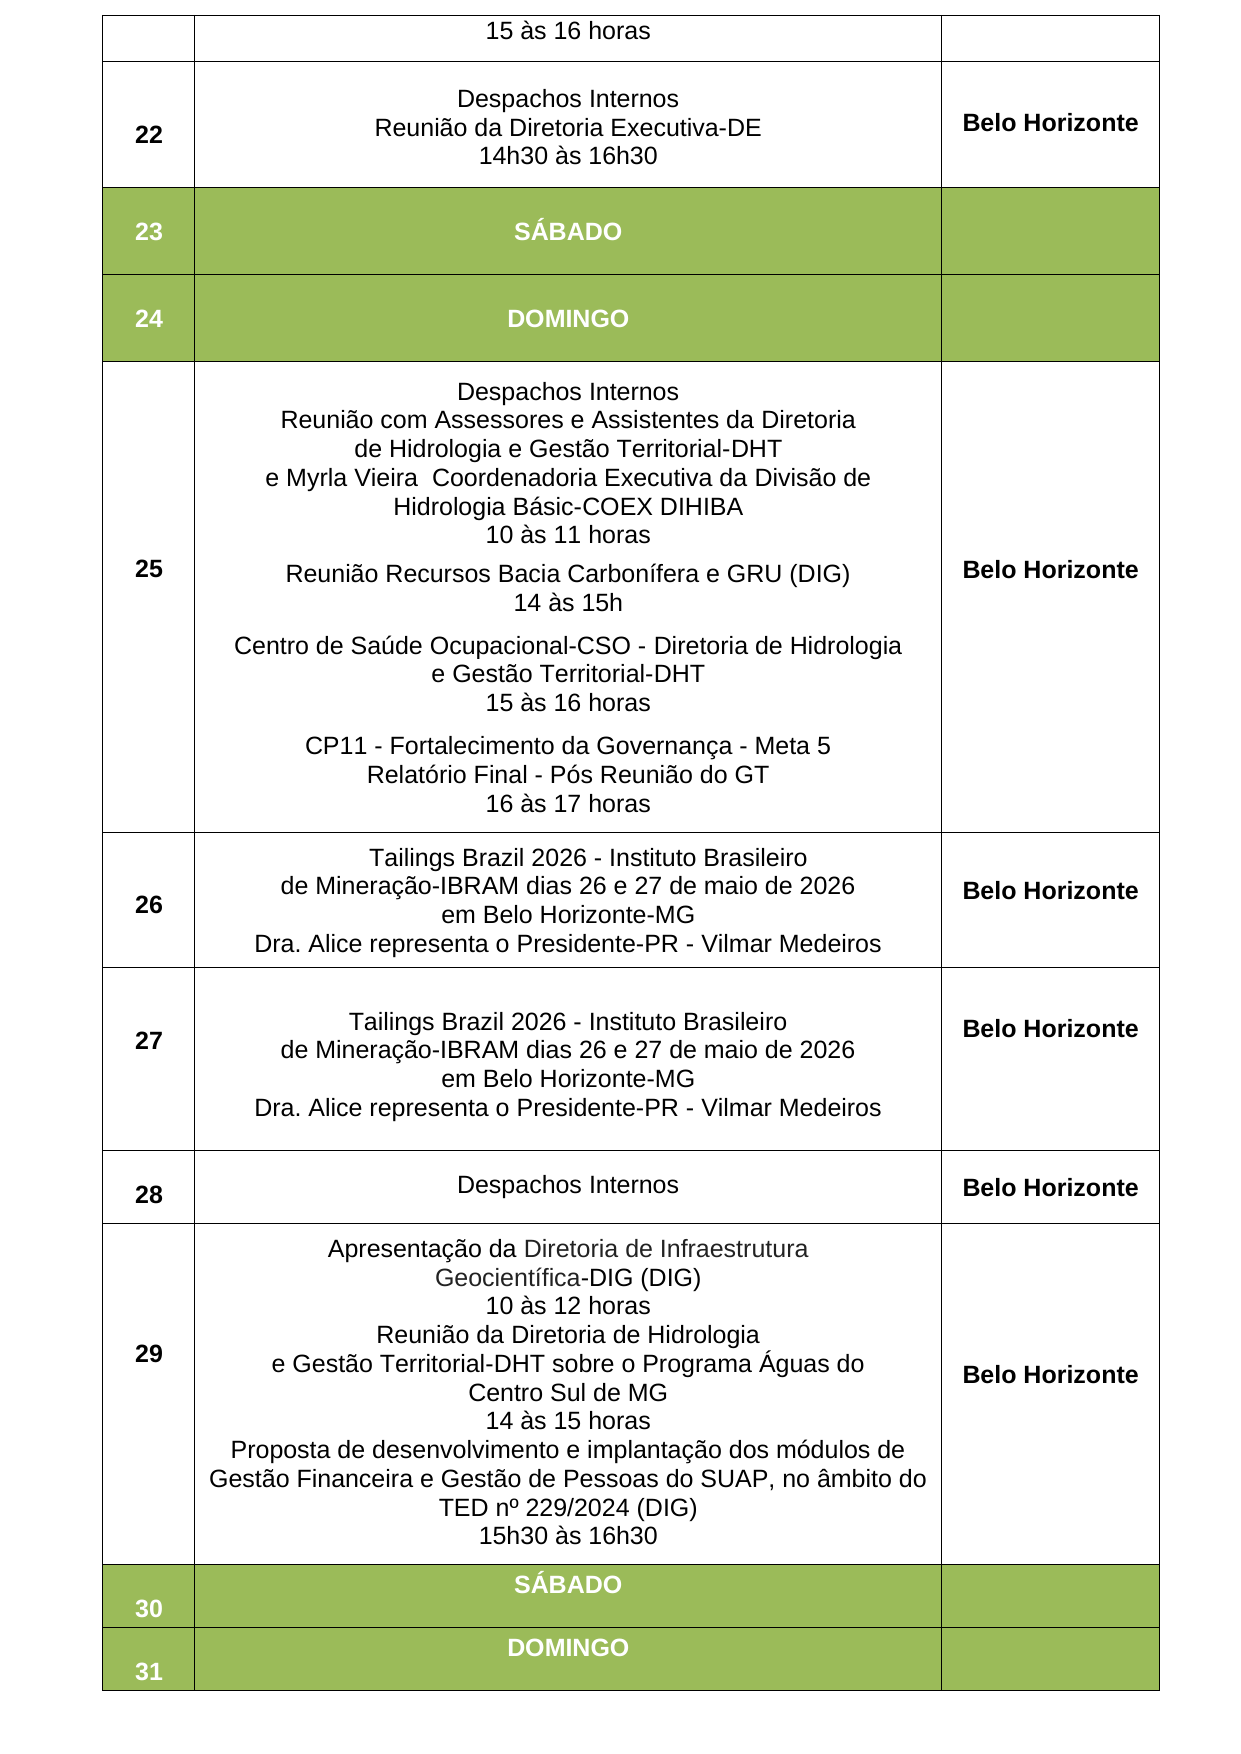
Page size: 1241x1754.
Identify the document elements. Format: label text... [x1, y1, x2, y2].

table_cell Belo Horizonte [942, 362, 1159, 832]
table_cell [942, 1565, 1159, 1627]
table_cell SÁBADO [195, 188, 941, 274]
table_cell Despachos Internos Reunião da Diretoria Executiva-DE 14h30 às 16h30 [195, 62, 941, 187]
table_cell DOMINGO [195, 1628, 941, 1690]
table_cell 24 [103, 275, 194, 361]
table_cell Despachos Internos [195, 1151, 941, 1223]
table_cell 27 [103, 968, 194, 1150]
table_cell SÁBADO [195, 1565, 941, 1627]
table_cell [942, 188, 1159, 274]
table_cell Belo Horizonte [942, 62, 1159, 187]
table_cell 31 [103, 1628, 194, 1690]
table_cell Tailings Brazil 2026 - Instituto Brasileiro de Mineração-IBRAM dias 26 e 27 de maio de 2026 em Belo Horizonte-MG Dra. Alice representa o Presidente-PR - Vilmar Medeiros [195, 833, 941, 967]
table_cell 30 [103, 1565, 194, 1627]
table_cell Belo Horizonte [942, 1151, 1159, 1223]
table_cell Apresentação da Diretoria de Infraestrutura Geocientífica-DIG (DIG) 10 às 12 horas Reunião da Diretoria de Hidrologia e Gestão Territorial-DHT sobre o Programa Águas do Centro Sul de MG 14 às 15 horas Proposta de desenvolvimento e implantação dos módulos de Gestão Financeira e Gestão de Pessoas do SUAP, no âmbito do TED nº 229/2024 (DIG) 15h30 às 16h30 [195, 1224, 941, 1564]
table_cell [942, 275, 1159, 361]
table_cell 28 [103, 1151, 194, 1223]
table_cell 23 [103, 188, 194, 274]
table_cell [103, 16, 194, 61]
table_cell [942, 16, 1159, 61]
table_cell [942, 1628, 1159, 1690]
table_cell 26 [103, 833, 194, 967]
table_cell Belo Horizonte [942, 1224, 1159, 1564]
table_cell 15 às 16 horas [195, 16, 941, 61]
table_cell DOMINGO [195, 275, 941, 361]
table_cell 22 [103, 62, 194, 187]
table_cell Belo Horizonte [942, 833, 1159, 967]
table_cell 25 [103, 362, 194, 832]
table_cell Tailings Brazil 2026 - Instituto Brasileiro de Mineração-IBRAM dias 26 e 27 de maio de 2026 em Belo Horizonte-MG Dra. Alice representa o Presidente-PR - Vilmar Medeiros [195, 968, 941, 1150]
table_cell 29 [103, 1224, 194, 1564]
table_cell Belo Horizonte [942, 968, 1159, 1150]
table_cell Despachos Internos Reunião com Assessores e Assistentes da Diretoria de Hidrologia e Gestão Territorial-DHT e Myrla Vieira Coordenadoria Executiva da Divisão de Hidrologia Básic-COEX DIHIBA 10 às 11 horas Reunião Recursos Bacia Carbonífera e GRU (DIG) 14 às 15h Centro de Saúde Ocupacional-CSO - Diretoria de Hidrologia e Gestão Territorial-DHT 15 às 16 horas CP11 - Fortalecimento da Governança - Meta 5 Relatório Final - Pós Reunião do GT 16 às 17 horas [195, 362, 941, 832]
